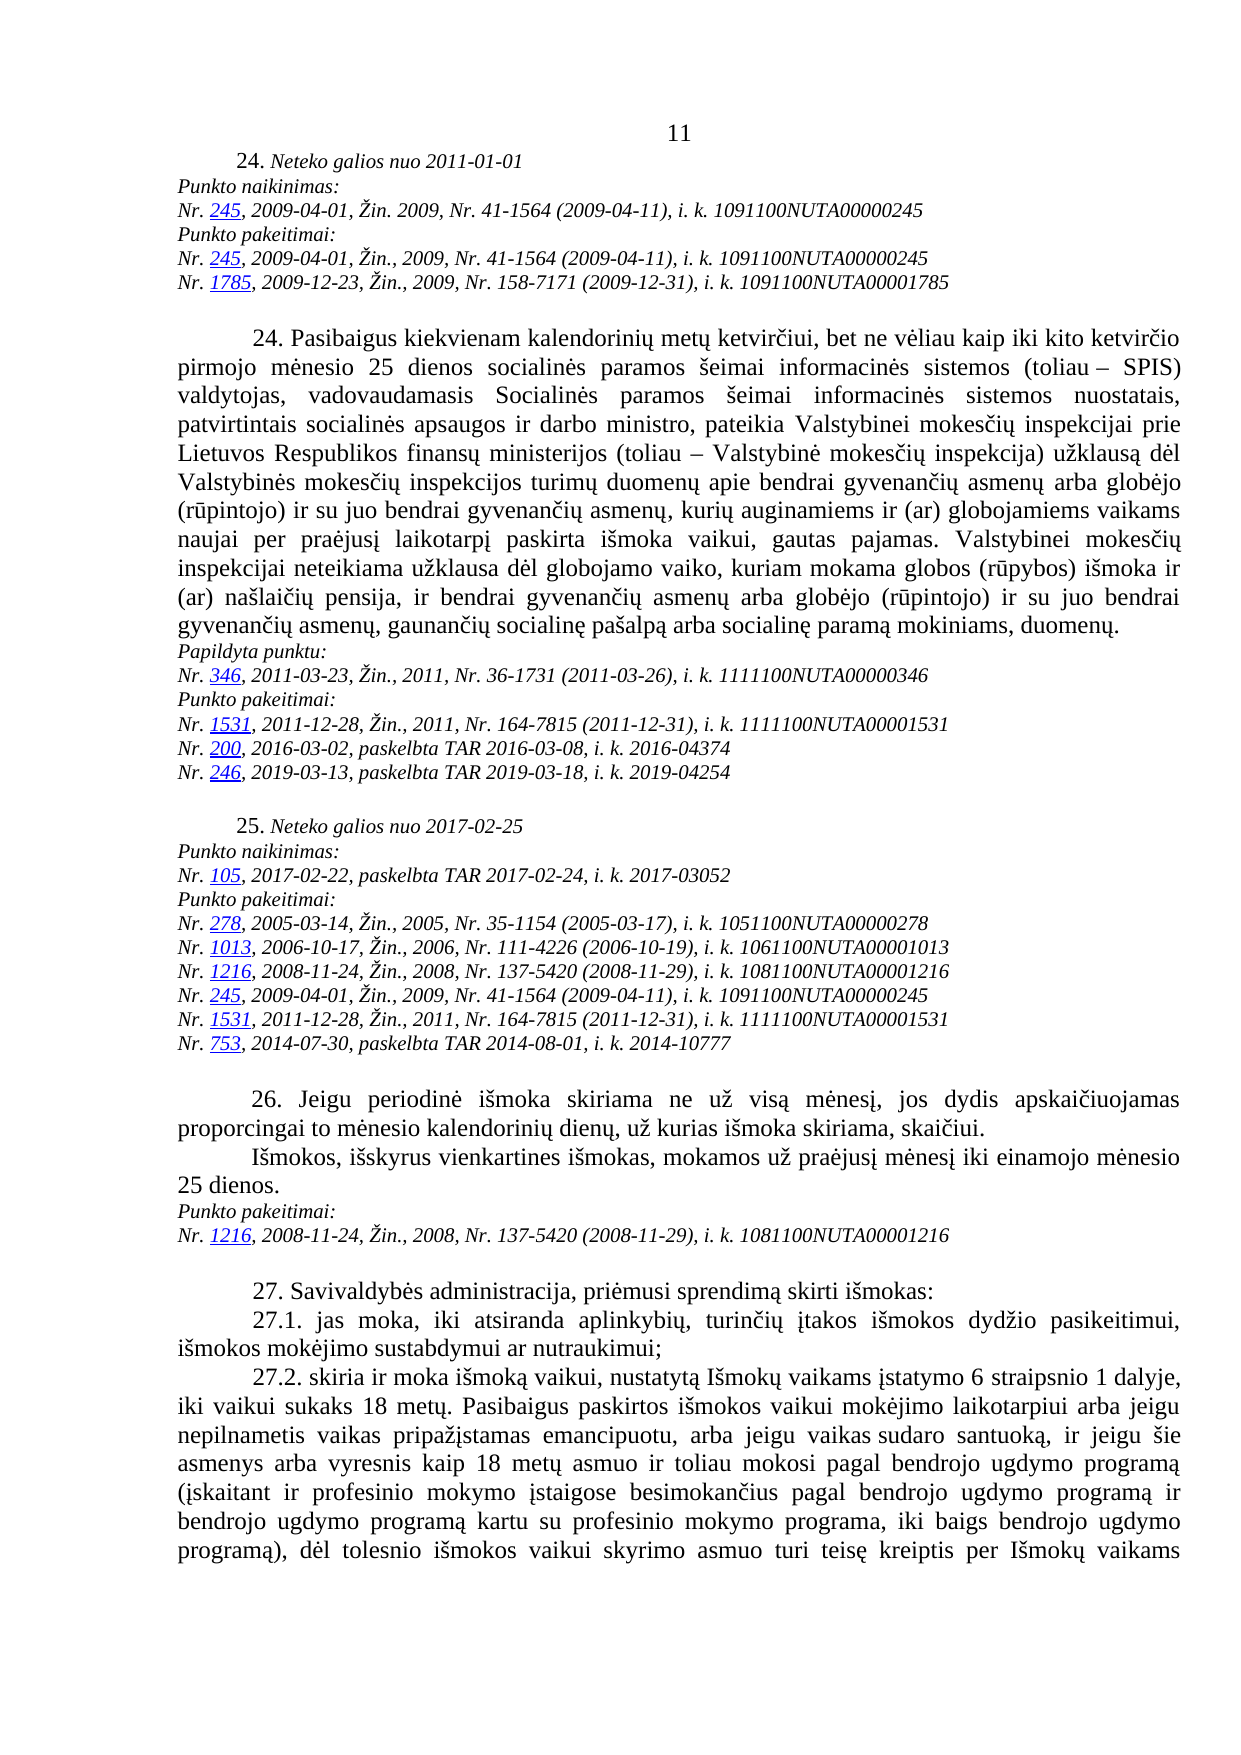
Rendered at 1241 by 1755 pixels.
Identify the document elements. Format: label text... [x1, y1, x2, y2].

text Punkto naikinimas: [177, 839, 1181, 863]
text Punkto pakeitimai: [177, 1199, 1181, 1223]
text Nr. 346, 2011-03-23, Žin., 2011, Nr. 36-1731 (2011-03-26), i. k. 1111100NUTA00000346 [177, 663, 1181, 687]
text Nr. 245, 2009-04-01, Žin. 2009, Nr. 41-1564 (2009-04-11), i. k. 1091100NUTA00000245 [177, 198, 1181, 222]
text Nr. 278, 2005-03-14, Žin., 2005, Nr. 35-1154 (2005-03-17), i. k. 1051100NUTA00000278 [177, 911, 1181, 935]
text Punkto pakeitimai: [177, 687, 1181, 711]
text 27. Savivaldybės administracija, priėmusi sprendimą skirti išmokas: [177, 1276, 1181, 1305]
text Nr. 245, 2009-04-01, Žin., 2009, Nr. 41-1564 (2009-04-11), i. k. 1091100NUTA00000245 [177, 246, 1181, 270]
text 26. Jeigu periodinė išmoka skiriama ne už visą mėnesį, jos dydis apskaičiuojamas proporcingai to mėnesio kalendorinių dienų, už kurias išmoka skiriama, skaičiui. [177, 1084, 1181, 1142]
text Nr. 245, 2009-04-01, Žin., 2009, Nr. 41-1564 (2009-04-11), i. k. 1091100NUTA00000245 [177, 983, 1181, 1007]
text Nr. 105, 2017-02-22, paskelbta TAR 2017-02-24, i. k. 2017-03052 [177, 863, 1181, 887]
text Nr. 1216, 2008-11-24, Žin., 2008, Nr. 137-5420 (2008-11-29), i. k. 1081100NUTA00001216 [177, 1223, 1181, 1247]
text Nr. 200, 2016-03-02, paskelbta TAR 2016-03-08, i. k. 2016-04374 [177, 736, 1181, 759]
text 27.2. skiria ir moka išmoką vaikui, nustatytą Išmokų vaikams įstatymo 6 straipsnio 1 dalyje, iki vaikui sukaks 18 metų. Pasibaigus paskirtos išmokos vaikui mokėjimo laikotarpiui arba jeigu nepilnametis vaikas pripažįstamas emancipuotu, arba jeigu vaikas sudaro santuoką, ir jeigu šie asmenys arba vyresnis kaip 18 metų asmuo ir toliau mokosi pagal bendrojo ugdymo programą (įskaitant ir profesinio mokymo įstaigose besimokančius pagal bendrojo ugdymo programą ir bendrojo ugdymo programą kartu su profesinio mokymo programa, iki baigs bendrojo ugdymo programą), dėl tolesnio išmokos vaikui skyrimo asmuo turi teisę kreiptis per Išmokų vaikams [177, 1362, 1181, 1563]
text Nr. 753, 2014-07-30, paskelbta TAR 2014-08-01, i. k. 2014-10777 [177, 1031, 1181, 1055]
text Nr. 1216, 2008-11-24, Žin., 2008, Nr. 137-5420 (2008-11-29), i. k. 1081100NUTA00001216 [177, 959, 1181, 983]
text 27.1. jas moka, iki atsiranda aplinkybių, turinčių įtakos išmokos dydžio pasikeitimui, išmokos mokėjimo sustabdymui ar nutraukimui; [177, 1305, 1181, 1362]
text Nr. 1785, 2009-12-23, Žin., 2009, Nr. 158-7171 (2009-12-31), i. k. 1091100NUTA00001785 [177, 270, 1181, 294]
text 25. Neteko galios nuo 2017-02-25 [177, 812, 1181, 839]
text Nr. 246, 2019-03-13, paskelbta TAR 2019-03-18, i. k. 2019-04254 [177, 759, 1181, 784]
text Išmokos, išskyrus vienkartines išmokas, mokamos už praėjusį mėnesį iki einamojo mėnesio 25 dienos. [177, 1142, 1181, 1199]
text 24. Pasibaigus kiekvienam kalendorinių metų ketvirčiui, bet ne vėliau kaip iki kito ketvirčio pirmojo mėnesio 25 dienos socialinės paramos šeimai informacinės sistemos (toliau – SPIS) valdytojas, vadovaudamasis Socialinės paramos šeimai informacinės sistemos nuostatais, patvirtintais socialinės apsaugos ir darbo ministro, pateikia Valstybinei mokesčių inspekcijai prie Lietuvos Respublikos finansų ministerijos (toliau – Valstybinė mokesčių inspekcija) užklausą dėl Valstybinės mokesčių inspekcijos turimų duomenų apie bendrai gyvenančių asmenų arba globėjo (rūpintojo) ir su juo bendrai gyvenančių asmenų, kurių auginamiems ir (ar) globojamiems vaikams naujai per praėjusį laikotarpį paskirta išmoka vaikui, gautas pajamas. Valstybinei mokesčių inspekcijai neteikiama užklausa dėl globojamo vaiko, kuriam mokama globos (rūpybos) išmoka ir (ar) našlaičių pensija, ir bendrai gyvenančių asmenų arba globėjo (rūpintojo) ir su juo bendrai gyvenančių asmenų, gaunančių socialinę pašalpą arba socialinę paramą mokiniams, duomenų. [177, 323, 1181, 639]
text Punkto pakeitimai: [177, 887, 1181, 911]
text Punkto naikinimas: [177, 174, 1181, 198]
text Punkto pakeitimai: [177, 222, 1181, 246]
text Papildyta punktu: [177, 639, 1181, 663]
text Nr. 1531, 2011-12-28, Žin., 2011, Nr. 164-7815 (2011-12-31), i. k. 1111100NUTA00001531 [177, 711, 1181, 736]
text 24. Neteko galios nuo 2011-01-01 [177, 148, 1181, 174]
text Nr. 1013, 2006-10-17, Žin., 2006, Nr. 111-4226 (2006-10-19), i. k. 1061100NUTA00001013 [177, 935, 1181, 959]
text Nr. 1531, 2011-12-28, Žin., 2011, Nr. 164-7815 (2011-12-31), i. k. 1111100NUTA00001531 [177, 1007, 1181, 1031]
